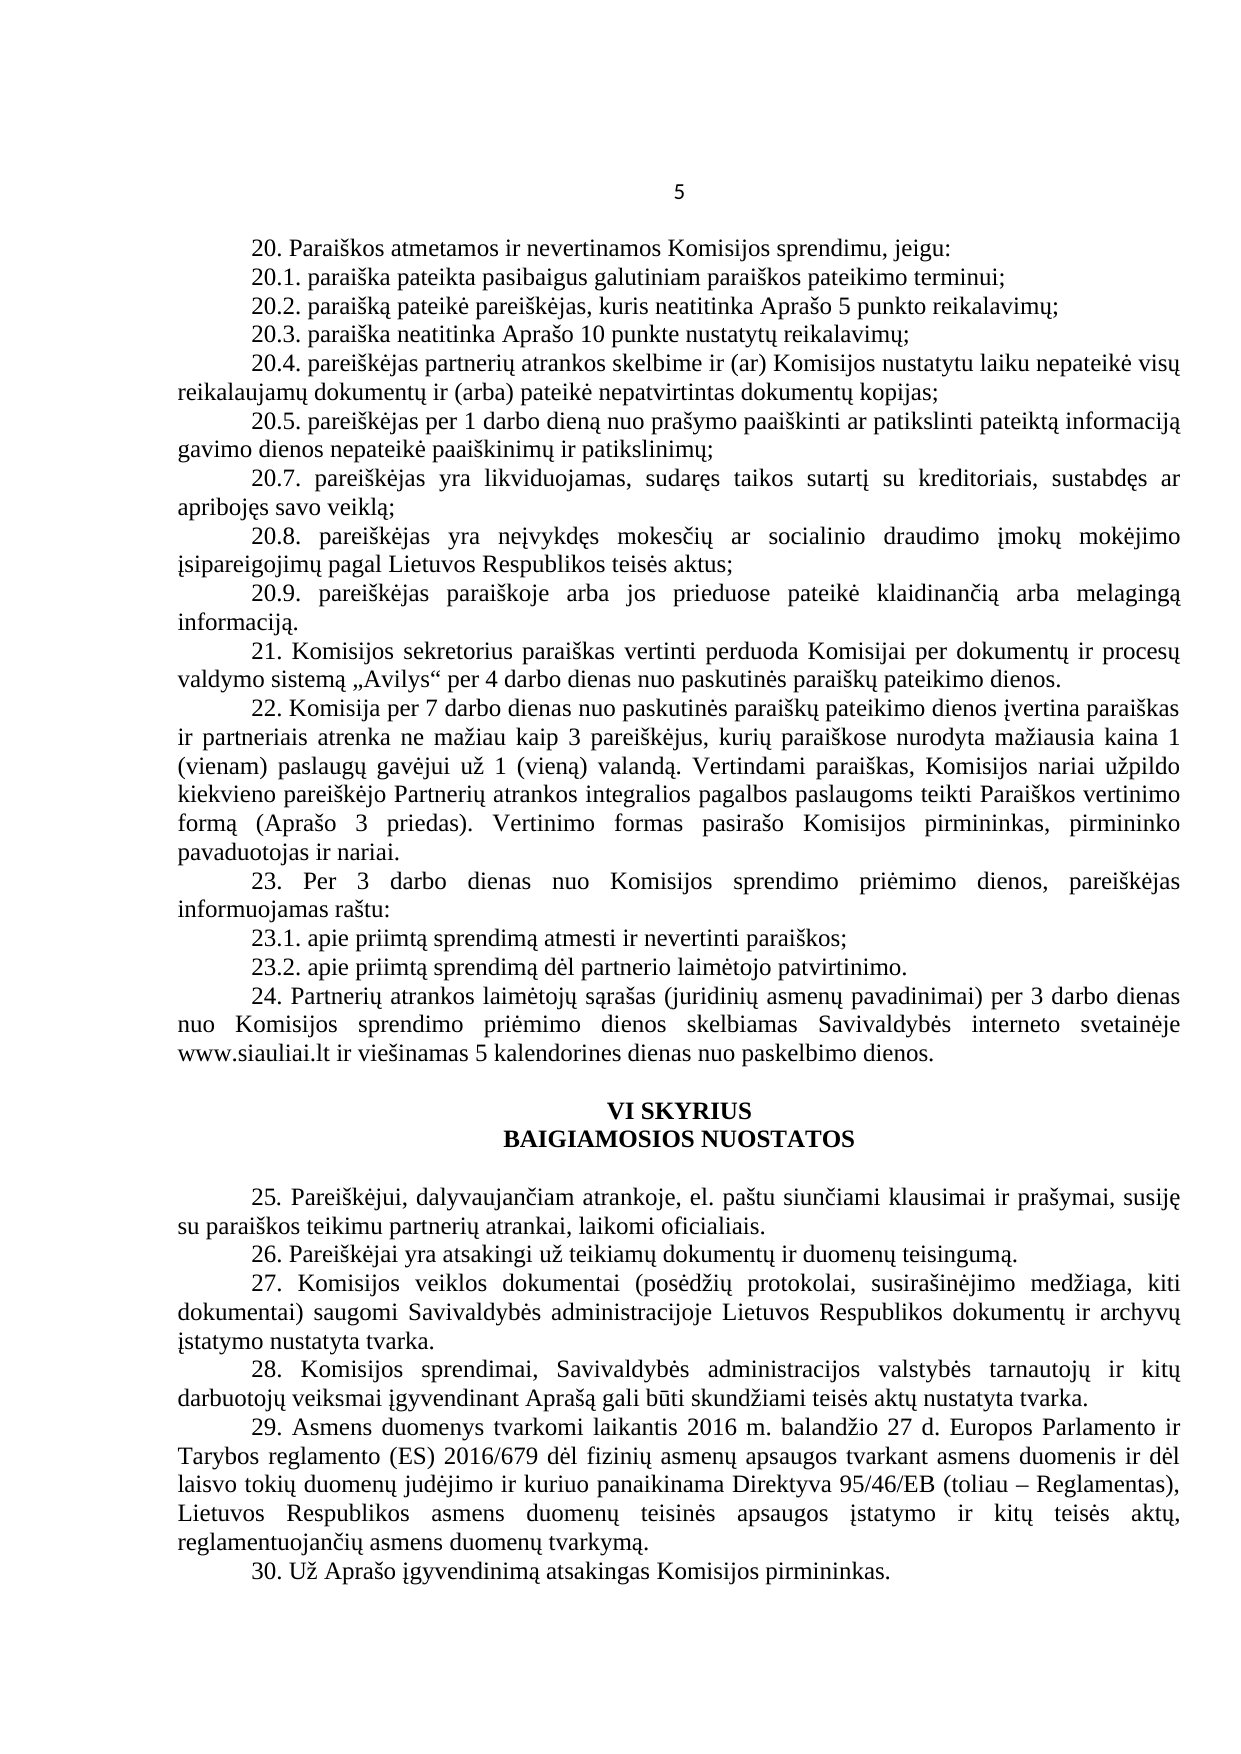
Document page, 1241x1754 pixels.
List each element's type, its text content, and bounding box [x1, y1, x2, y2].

text 20.3. paraiška neatitinka Aprašo 10 punkte nustatytų reikalavimų; [177, 319, 1181, 348]
text 20.8. pareiškėjas yra neįvykdęs mokesčių ar socialinio draudimo įmokų mokėjimo įsipareigojimų pagal Lietuvos Respublikos teisės aktus; [177, 521, 1181, 578]
text 21. Komisijos sekretorius paraiškas vertinti perduoda Komisijai per dokumentų ir procesų valdymo sistemą „Avilys“ per 4 darbo dienas nuo paskutinės paraiškų pateikimo dienos. [177, 636, 1181, 693]
text 20.2. paraišką pateikė pareiškėjas, kuris neatitinka Aprašo 5 punkto reikalavimų; [177, 291, 1181, 319]
text 20.9. pareiškėjas paraiškoje arba jos prieduose pateikė klaidinančią arba melagingą informaciją. [177, 578, 1181, 636]
text BAIGIAMOSIOS NUOSTATOS [177, 1124, 1181, 1153]
text 23. Per 3 darbo dienas nuo Komisijos sprendimo priėmimo dienos, pareiškėjas informuojamas raštu: [177, 866, 1181, 923]
text 23.1. apie priimtą sprendimą atmesti ir nevertinti paraiškos; [177, 923, 1181, 952]
text 20.7. pareiškėjas yra likviduojamas, sudaręs taikos sutartį su kreditoriais, sustabdęs ar apribojęs savo veiklą; [177, 463, 1181, 521]
text 29. Asmens duomenys tvarkomi laikantis 2016 m. balandžio 27 d. Europos Parlamento ir Tarybos reglamento (ES) 2016/679 dėl fizinių asmenų apsaugos tvarkant asmens duomenis ir dėl laisvo tokių duomenų judėjimo ir kuriuo panaikinama Direktyva 95/46/EB (toliau – Reglamentas), Lietuvos Respublikos asmens duomenų teisinės apsaugos įstatymo ir kitų teisės aktų, reglamentuojančių asmens duomenų tvarkymą. [177, 1412, 1181, 1556]
text 26. Pareiškėjai yra atsakingi už teikiamų dokumentų ir duomenų teisingumą. [177, 1239, 1181, 1268]
text 20. Paraiškos atmetamos ir nevertinamos Komisijos sprendimu, jeigu: [177, 233, 1181, 262]
text 22. Komisija per 7 darbo dienas nuo paskutinės paraiškų pateikimo dienos įvertina paraiškas ir partneriais atrenka ne mažiau kaip 3 pareiškėjus, kurių paraiškose nurodyta mažiausia kaina 1 (vienam) paslaugų gavėjui už 1 (vieną) valandą. Vertindami paraiškas, Komisijos nariai užpildo kiekvieno pareiškėjo Partnerių atrankos integralios pagalbos paslaugoms teikti Paraiškos vertinimo formą (Aprašo 3 priedas). Vertinimo formas pasirašo Komisijos pirmininkas, pirmininko pavaduotojas ir nariai. [177, 693, 1181, 866]
text VI SKYRIUS [177, 1096, 1181, 1124]
text 27. Komisijos veiklos dokumentai (posėdžių protokolai, susirašinėjimo medžiaga, kiti dokumentai) saugomi Savivaldybės administracijoje Lietuvos Respublikos dokumentų ir archyvų įstatymo nustatyta tvarka. [177, 1268, 1181, 1354]
text 25. Pareiškėjui, dalyvaujančiam atrankoje, el. paštu siunčiami klausimai ir prašymai, susiję su paraiškos teikimu partnerių atrankai, laikomi oficialiais. [177, 1182, 1181, 1239]
text 20.1. paraiška pateikta pasibaigus galutiniam paraiškos pateikimo terminui; [177, 262, 1181, 291]
text 28. Komisijos sprendimai, Savivaldybės administracijos valstybės tarnautojų ir kitų darbuotojų veiksmai įgyvendinant Aprašą gali būti skundžiami teisės aktų nustatyta tvarka. [177, 1354, 1181, 1412]
text 23.2. apie priimtą sprendimą dėl partnerio laimėtojo patvirtinimo. [177, 952, 1181, 981]
text 30. Už Aprašo įgyvendinimą atsakingas Komisijos pirmininkas. [177, 1556, 1181, 1584]
text 24. Partnerių atrankos laimėtojų sąrašas (juridinių asmenų pavadinimai) per 3 darbo dienas nuo Komisijos sprendimo priėmimo dienos skelbiamas Savivaldybės interneto svetainėje www.siauliai.lt ir viešinamas 5 kalendorines dienas nuo paskelbimo dienos. [177, 981, 1181, 1067]
text 20.5. pareiškėjas per 1 darbo dieną nuo prašymo paaiškinti ar patikslinti pateiktą informaciją gavimo dienos nepateikė paaiškinimų ir patikslinimų; [177, 406, 1181, 463]
text 20.4. pareiškėjas partnerių atrankos skelbime ir (ar) Komisijos nustatytu laiku nepateikė visų reikalaujamų dokumentų ir (arba) pateikė nepatvirtintas dokumentų kopijas; [177, 348, 1181, 406]
